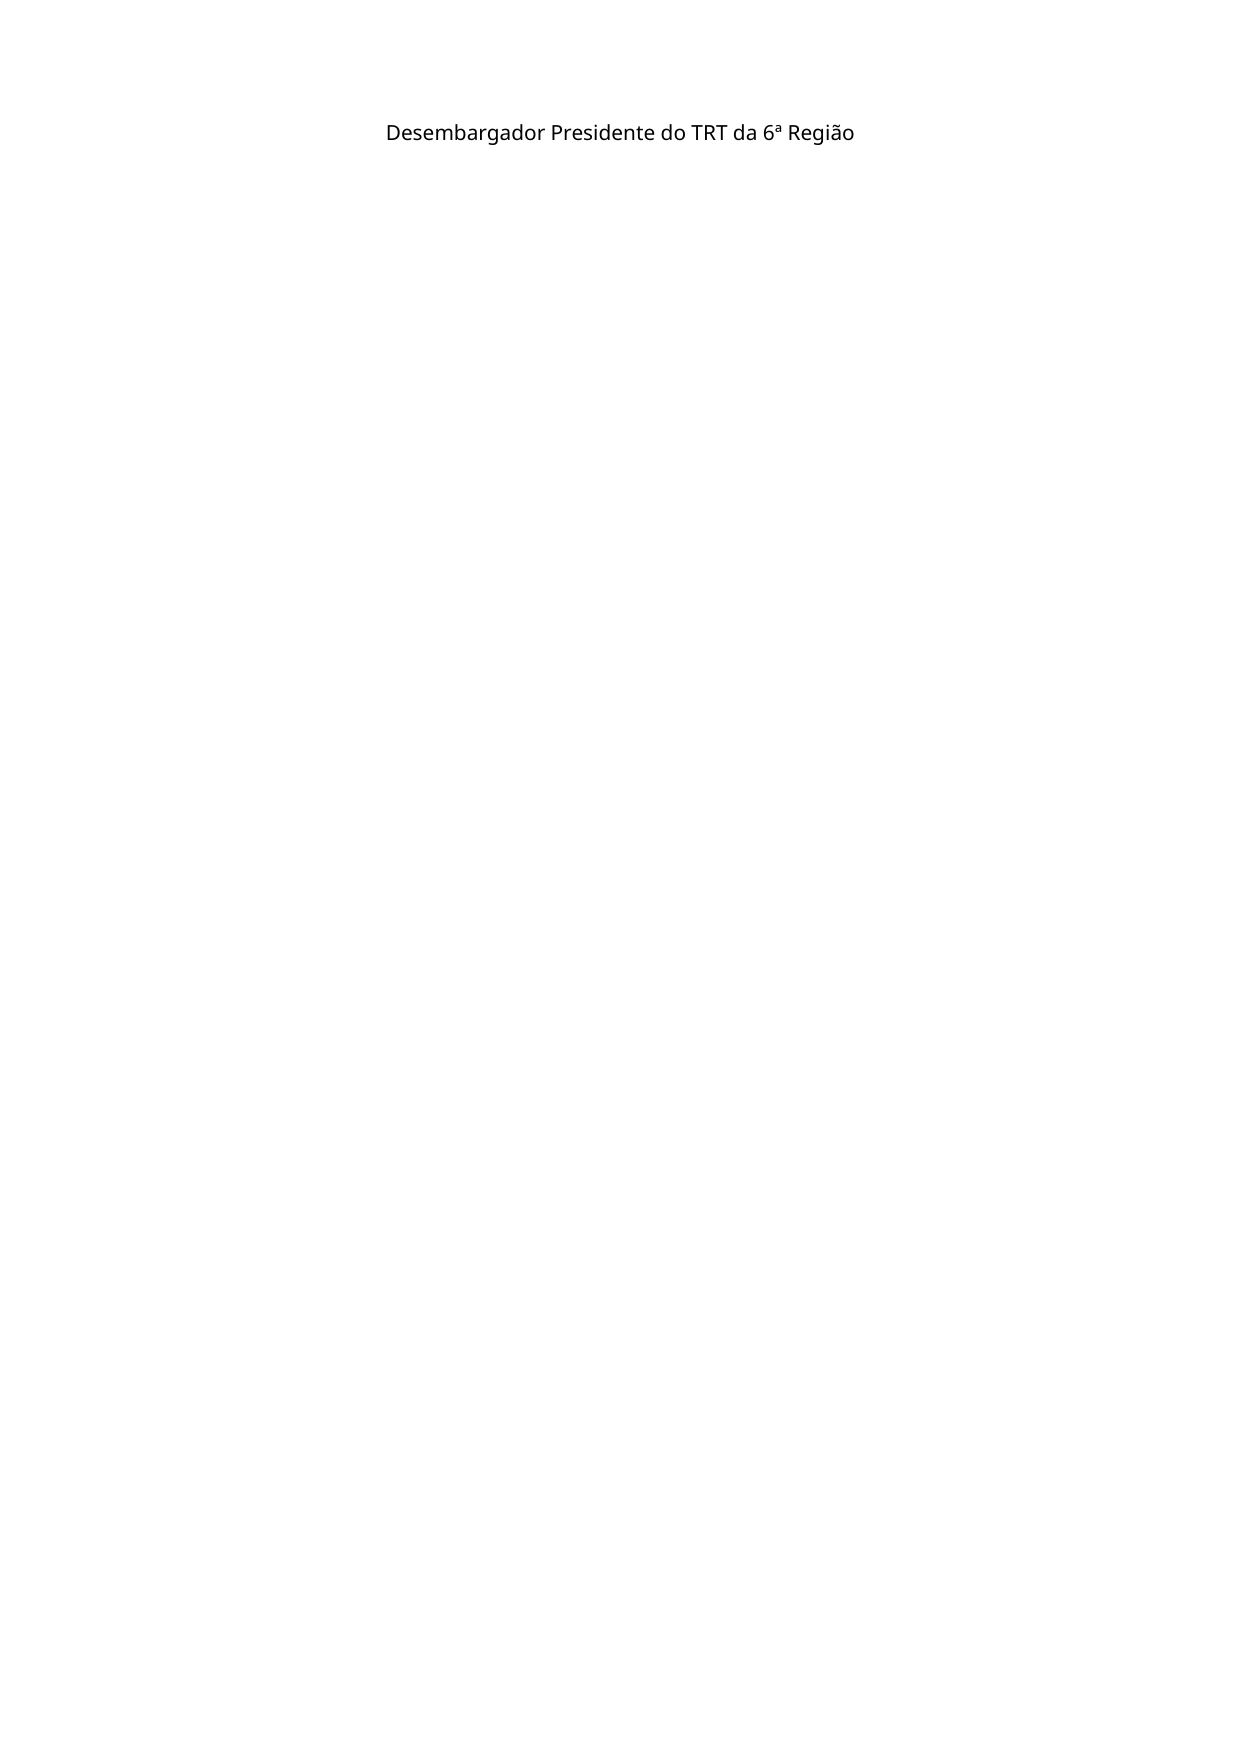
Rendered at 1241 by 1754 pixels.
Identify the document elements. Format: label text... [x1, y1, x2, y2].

text Desembargador Presidente do TRT da 6ª Região [118, 118, 1122, 147]
